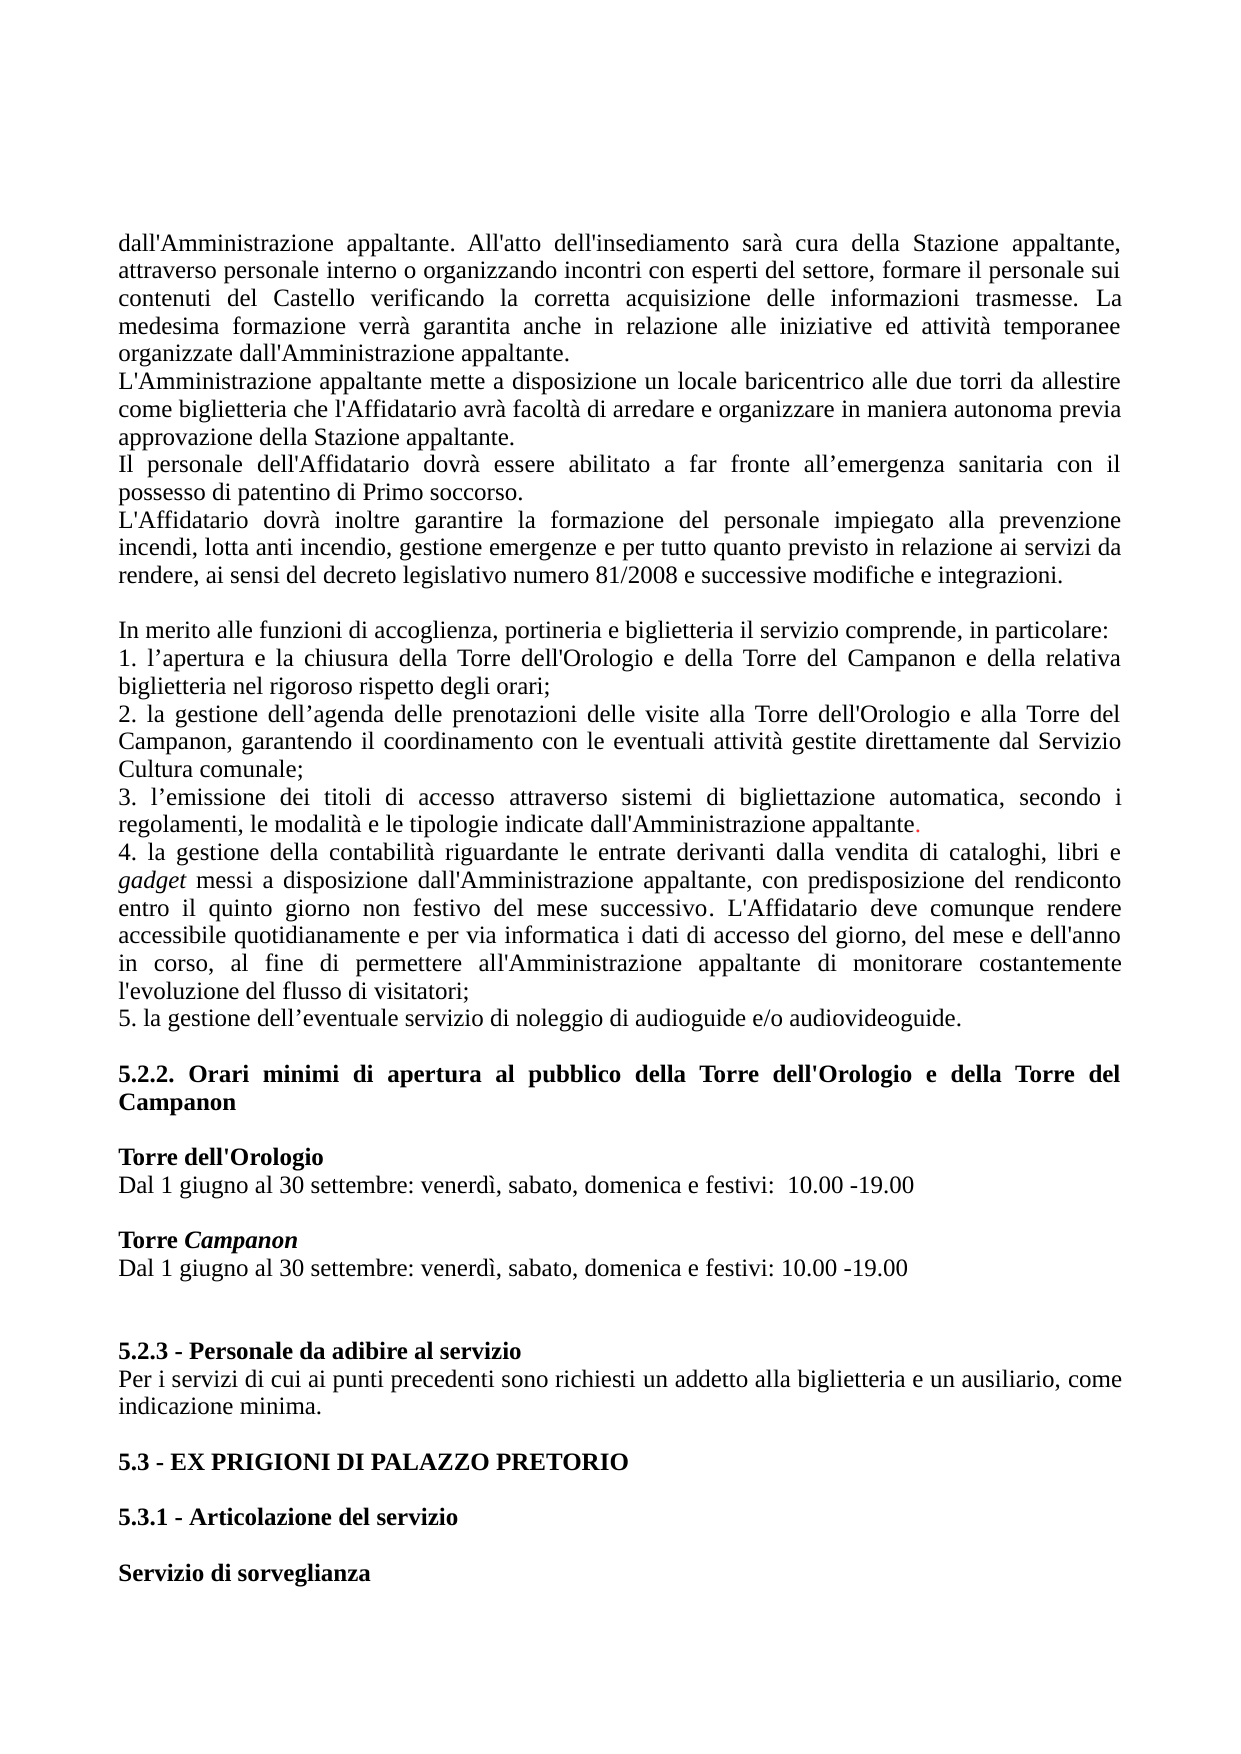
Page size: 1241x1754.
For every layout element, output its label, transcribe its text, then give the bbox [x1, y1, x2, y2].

list l’emissione dei titoli di accesso attraverso sistemi di bigliettazione automatica, secondo i regolamenti, le modalità e le tipologie indicate dall'Amministrazione appaltante. [118, 783, 1122, 838]
list la gestione della contabilità riguardante le entrate derivanti dalla vendita di cataloghi, libri e gadget messi a disposizione dall'Amministrazione appaltante, con predisposizione del rendiconto entro il quinto giorno non festivo del mese successivo. L'Affidatario deve comunque rendere accessibile quotidianamente e per via informatica i dati di accesso del giorno, del mese e dell'anno in corso, al fine di permettere all'Amministrazione appaltante di monitorare costantemente l'evoluzione del flusso di visitatori; [118, 838, 1122, 1004]
text Dal 1 giugno al 30 settembre: venerdì, sabato, domenica e festivi: 10.00 -19.00 [118, 1171, 1122, 1198]
text 5.3.1 - Articolazione del servizio [118, 1503, 1122, 1531]
text L'Affidatario dovrà inoltre garantire la formazione del personale impiegato alla prevenzione incendi, lotta anti incendio, gestione emergenze e per tutto quanto previsto in relazione ai servizi da rendere, ai sensi del decreto legislativo numero 81/2008 e successive modifiche e integrazioni. [118, 506, 1122, 589]
text 5.3 - EX PRIGIONI DI PALAZZO PRETORIO [118, 1448, 1122, 1476]
text Il personale dell'Affidatario dovrà essere abilitato a far fronte all’emergenza sanitaria con il possesso di patentino di Primo soccorso. [118, 450, 1122, 506]
text L'Amministrazione appaltante mette a disposizione un locale baricentrico alle due torri da allestire come biglietteria che l'Affidatario avrà facoltà di arredare e organizzare in maniera autonoma previa approvazione della Stazione appaltante. [118, 367, 1122, 450]
text In merito alle funzioni di accoglienza, portineria e biglietteria il servizio comprende, in particolare: [118, 617, 1122, 644]
text dall'Amministrazione appaltante. All'atto dell'insediamento sarà cura della Stazione appaltante, attraverso personale interno o organizzando incontri con esperti del settore, formare il personale sui contenuti del Castello verificando la corretta acquisizione delle informazioni trasmesse. La medesima formazione verrà garantita anche in relazione alle iniziative ed attività temporanee organizzate dall'Amministrazione appaltante. [118, 229, 1122, 367]
text 5.2.2. Orari minimi di apertura al pubblico della Torre dell'Orologio e della Torre del Campanon [118, 1060, 1122, 1115]
list la gestione dell’agenda delle prenotazioni delle visite alla Torre dell'Orologio e alla Torre del Campanon, garantendo il coordinamento con le eventuali attività gestite direttamente dal Servizio Cultura comunale; [118, 700, 1122, 783]
text 5.2.3 - Personale da adibire al servizio [118, 1337, 1122, 1365]
list la gestione dell’eventuale servizio di noleggio di audioguide e/o audiovideoguide. [118, 1004, 1122, 1032]
text Servizio di sorveglianza [118, 1559, 1122, 1586]
list l’apertura e la chiusura della Torre dell'Orologio e della Torre del Campanon e della relativa biglietteria nel rigoroso rispetto degli orari; [118, 644, 1122, 700]
text Torre dell'Orologio [118, 1143, 1122, 1171]
text Per i servizi di cui ai punti precedenti sono richiesti un addetto alla biglietteria e un ausiliario, come indicazione minima. [118, 1365, 1122, 1420]
text Dal 1 giugno al 30 settembre: venerdì, sabato, domenica e festivi: 10.00 -19.00 [118, 1254, 1122, 1282]
text Torre Campanon [118, 1226, 1122, 1254]
